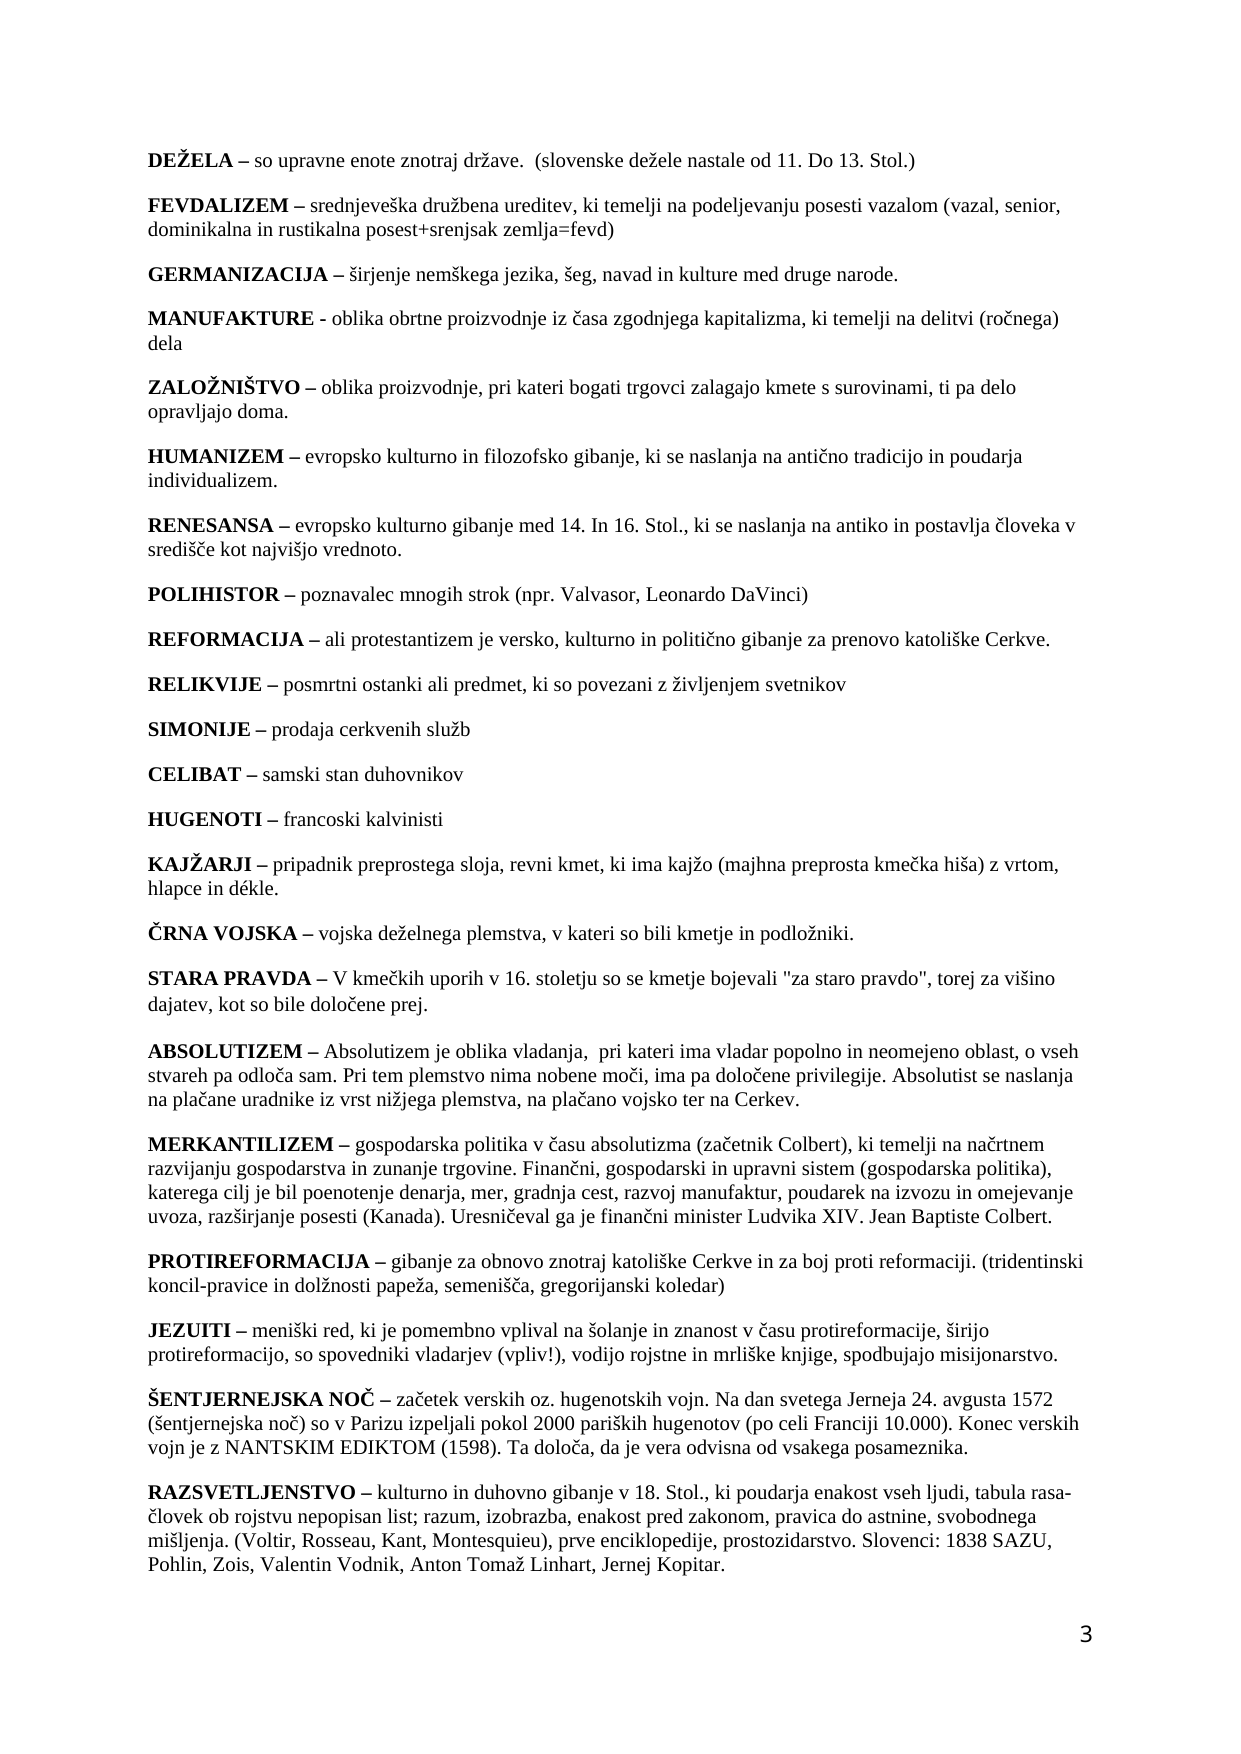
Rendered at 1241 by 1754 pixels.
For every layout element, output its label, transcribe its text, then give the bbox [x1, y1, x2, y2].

text HUGENOTI – francoski kalvinisti [148, 807, 1093, 831]
text RENESANSA – evropsko kulturno gibanje med 14. In 16. Stol., ki se naslanja na antiko in postavlja človeka v središče kot najvišjo vrednoto. [148, 513, 1093, 561]
text ABSOLUTIZEM – Absolutizem je oblika vladanja, pri kateri ima vladar popolno in neomejeno oblast, o vseh stvareh pa odloča sam. Pri tem plemstvo nima nobene moči, ima pa določene privilegije. Absolutist se naslanja na plačane uradnike iz vrst nižjega plemstva, na plačano vojsko ter na Cerkev. [148, 1039, 1093, 1111]
text DEŽELA – so upravne enote znotraj države. (slovenske dežele nastale od 11. Do 13. Stol.) [148, 148, 1093, 172]
text RAZSVETLJENSTVO – kulturno in duhovno gibanje v 18. Stol., ki poudarja enakost vseh ljudi, tabula rasa-človek ob rojstvu nepopisan list; razum, izobrazba, enakost pred zakonom, pravica do astnine, svobodnega mišljenja. (Voltir, Rosseau, Kant, Montesquieu), prve enciklopedije, prostozidarstvo. Slovenci: 1838 SAZU, Pohlin, Zois, Valentin Vodnik, Anton Tomaž Linhart, Jernej Kopitar. [148, 1480, 1093, 1576]
text JEZUITI – meniški red, ki je pomembno vplival na šolanje in znanost v času protireformacije, širijo protireformacijo, so spovedniki vladarjev (vpliv!), vodijo rojstne in mrliške knjige, spodbujajo misijonarstvo. [148, 1318, 1093, 1366]
text KAJŽARJI – pripadnik preprostega sloja, revni kmet, ki ima kajžo (majhna preprosta kmečka hiša) z vrtom, hlapce in dékle. [148, 852, 1093, 900]
text HUMANIZEM – evropsko kulturno in filozofsko gibanje, ki se naslanja na antično tradicijo in poudarja individualizem. [148, 444, 1093, 492]
text ČRNA VOJSKA – vojska deželnega plemstva, v kateri so bili kmetje in podložniki. [148, 921, 1093, 944]
text PROTIREFORMACIJA – gibanje za obnovo znotraj katoliške Cerkve in za boj proti reformaciji. (tridentinski koncil-pravice in dolžnosti papeža, semenišča, gregorijanski koledar) [148, 1249, 1093, 1297]
text MANUFAKTURE - oblika obrtne proizvodnje iz časa zgodnjega kapitalizma, ki temelji na delitvi (ročnega) dela [148, 306, 1093, 354]
text MERKANTILIZEM – gospodarska politika v času absolutizma (začetnik Colbert), ki temelji na načrtnem razvijanju gospodarstva in zunanje trgovine. Finančni, gospodarski in upravni sistem (gospodarska politika), katerega cilj je bil poenotenje denarja, mer, gradnja cest, razvoj manufaktur, poudarek na izvozu in omejevanje uvoza, razširjanje posesti (Kanada). Uresničeval ga je finančni minister Ludvika XIV. Jean Baptiste Colbert. [148, 1132, 1093, 1228]
text GERMANIZACIJA – širjenje nemškega jezika, šeg, navad in kulture med druge narode. [148, 261, 1093, 286]
text ŠENTJERNEJSKA NOČ – začetek verskih oz. hugenotskih vojn. Na dan svetega Jerneja 24. avgusta 1572 (šentjernejska noč) so v Parizu izpeljali pokol 2000 pariških hugenotov (po celi Franciji 10.000). Konec verskih vojn je z NANTSKIM EDIKTOM (1598). Ta določa, da je vera odvisna od vsakega posameznika. [148, 1387, 1093, 1459]
text REFORMACIJA – ali protestantizem je versko, kulturno in politično gibanje za prenovo katoliške Cerkve. [148, 627, 1093, 651]
text CELIBAT – samski stan duhovnikov [148, 762, 1093, 786]
text STARA PRAVDA – V kmečkih uporih v 16. stoletju so se kmetje bojevali "za staro pravdo", torej za višino dajatev, kot so bile določene prej. [148, 965, 1093, 1018]
text SIMONIJE – prodaja cerkvenih služb [148, 717, 1093, 741]
text RELIKVIJE – posmrtni ostanki ali predmet, ki so povezani z življenjem svetnikov [148, 672, 1093, 696]
text POLIHISTOR – poznavalec mnogih strok (npr. Valvasor, Leonardo DaVinci) [148, 582, 1093, 606]
text ZALOŽNIŠTVO – oblika proizvodnje, pri kateri bogati trgovci zalagajo kmete s surovinami, ti pa delo opravljajo doma. [148, 375, 1093, 423]
text FEVDALIZEM – srednjeveška družbena ureditev, ki temelji na podeljevanju posesti vazalom (vazal, senior, dominikalna in rustikalna posest+srenjsak zemlja=fevd) [148, 192, 1093, 241]
